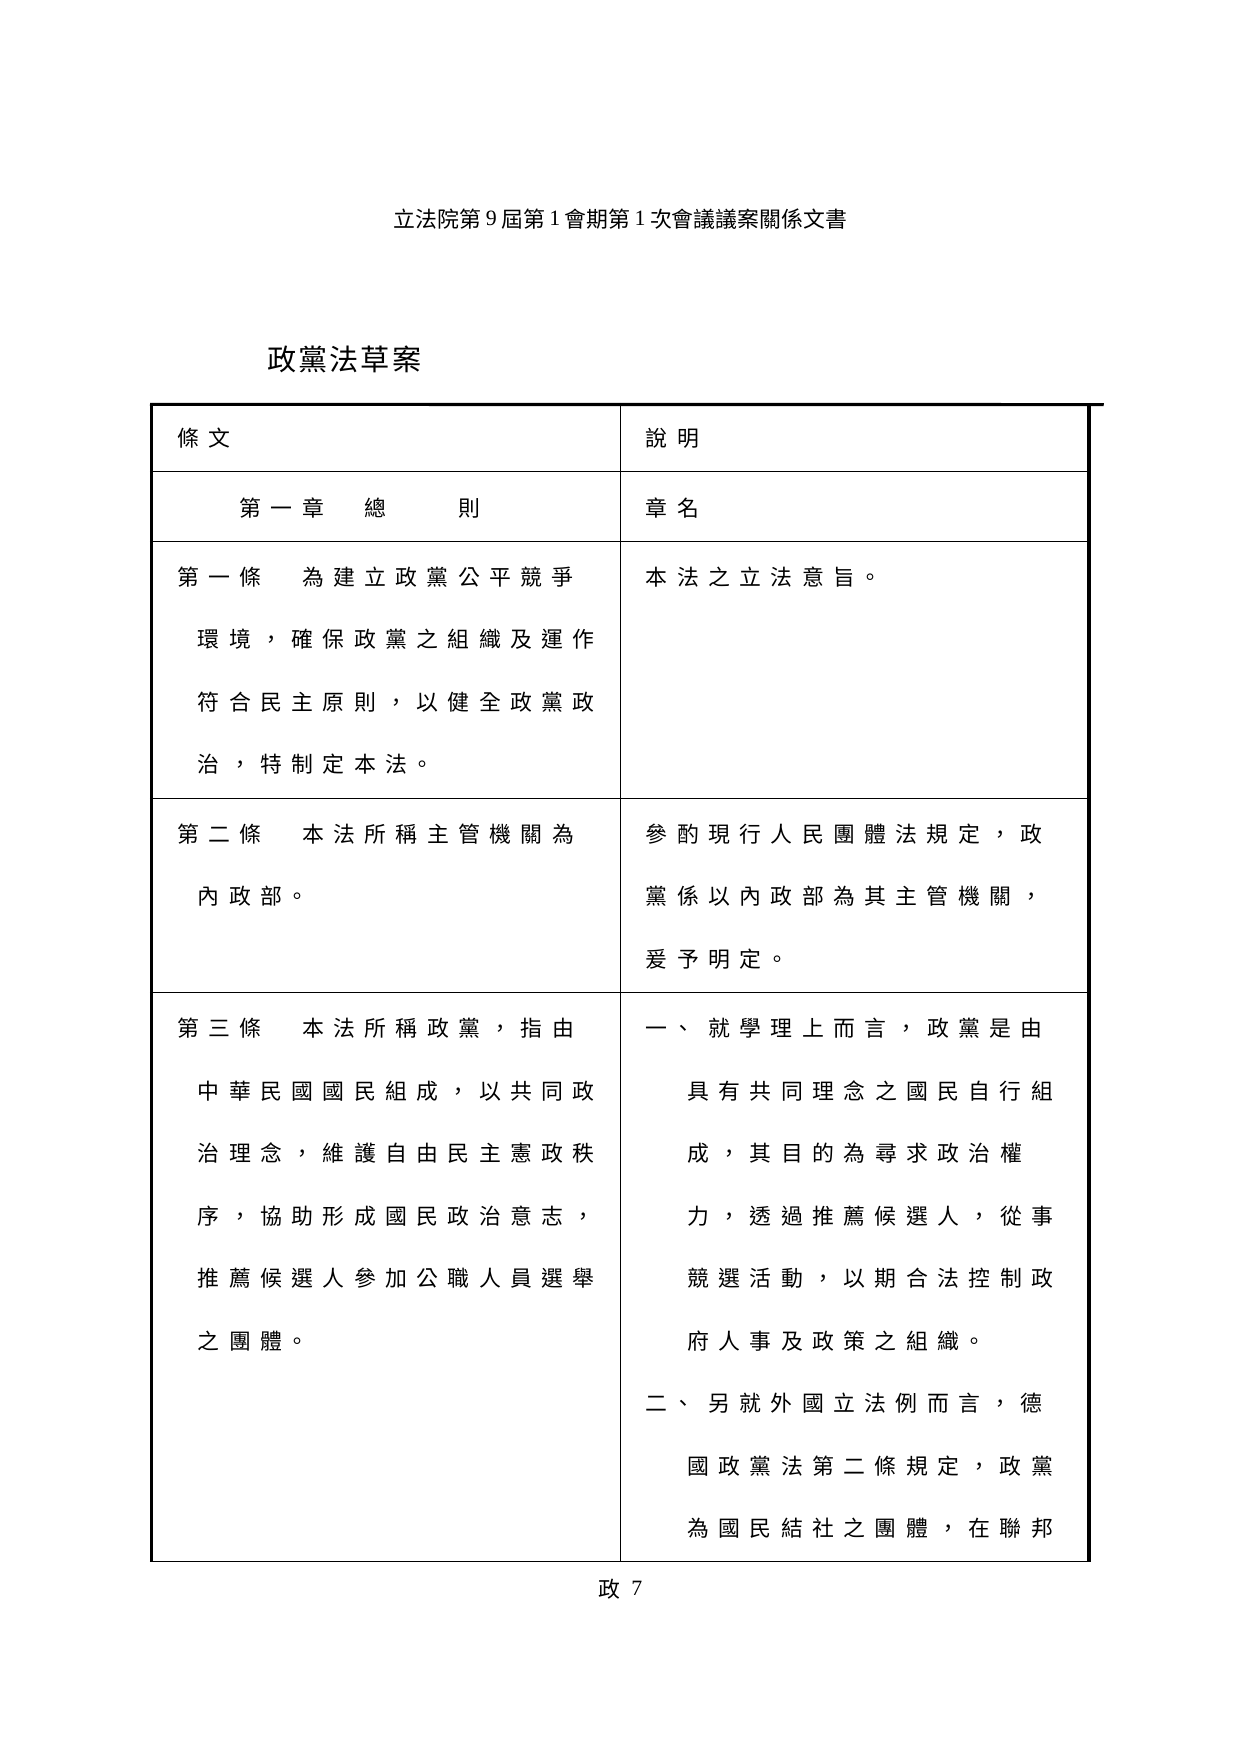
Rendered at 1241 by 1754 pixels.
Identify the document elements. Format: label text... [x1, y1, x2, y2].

table_cell 章名 [621, 472, 1087, 541]
table_cell 本法之立法意旨。 [621, 542, 1087, 797]
table_cell 第一章 總 則 [153, 472, 620, 541]
table_cell 一、就學理上而言，政黨是由具有共同理念之國民自行組成，其目的為尋求政治權力，透過推薦候選人，從事競選活動，以期合法控制政府人事及政策之組織。 二、另就外國立法例而言，德國政黨法第二條規定，政黨為國民結社之團體，在聯邦 [621, 993, 1087, 1561]
table_cell 第二條 本法所稱主管機關為內政部。 [153, 799, 620, 992]
table_cell 第一條 為建立政黨公平競爭環境，確保政黨之組織及運作符合民主原則，以健全政黨政治，特制定本法。 [153, 542, 620, 797]
table_cell 說明 [621, 407, 1087, 471]
table_cell 參酌現行人民團體法規定，政黨係以內政部為其主管機關，爰予明定。 [621, 799, 1087, 992]
table_cell 條文 [153, 406, 620, 471]
table_header 政黨法草案 [151, 313, 1089, 403]
table_cell 第三條 本法所稱政黨，指由中華民國國民組成，以共同政治理念，維護自由民主憲政秩序，協助形成國民政治意志，推薦候選人參加公職人員選舉之團體。 [153, 993, 620, 1561]
